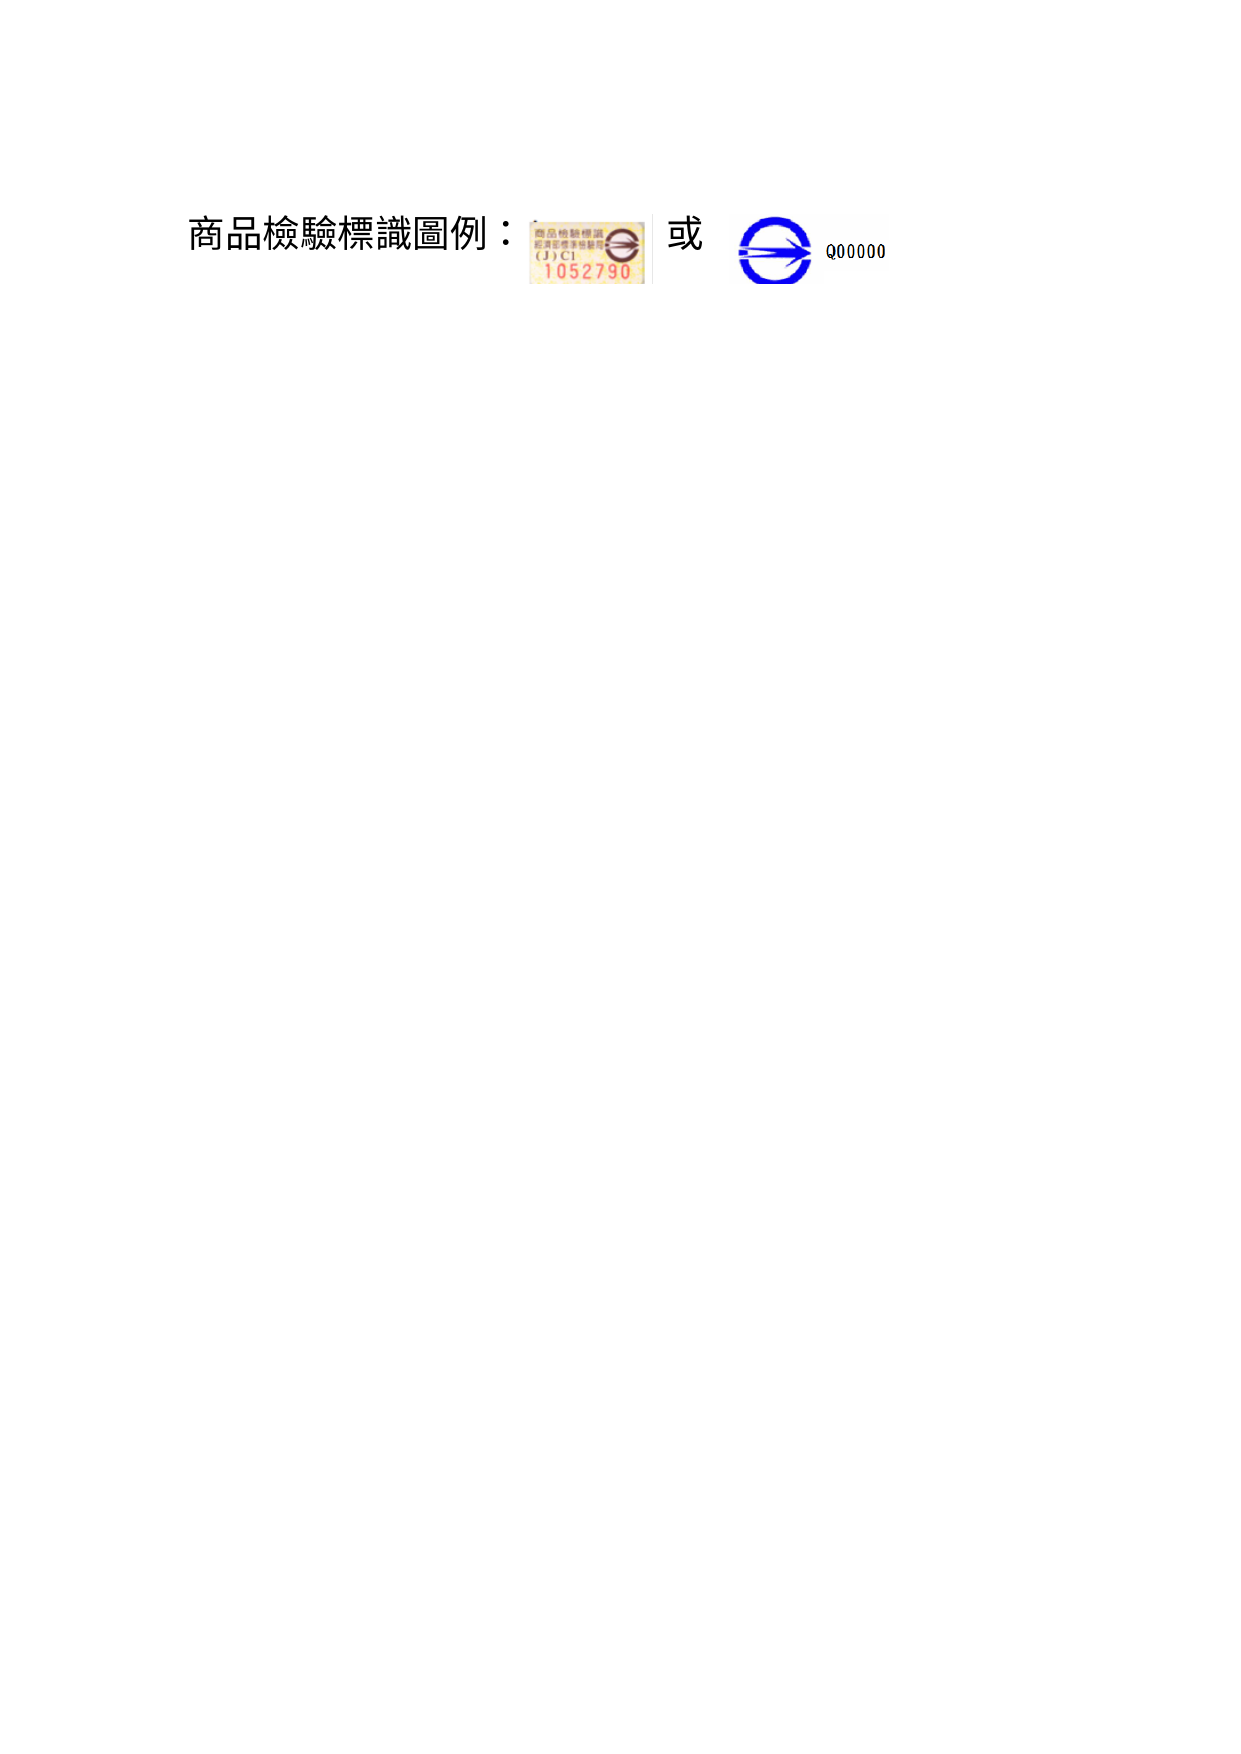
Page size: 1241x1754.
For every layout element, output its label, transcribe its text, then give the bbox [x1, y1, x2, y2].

text 商品檢驗標識圖例： 或 [187, 158, 1088, 283]
